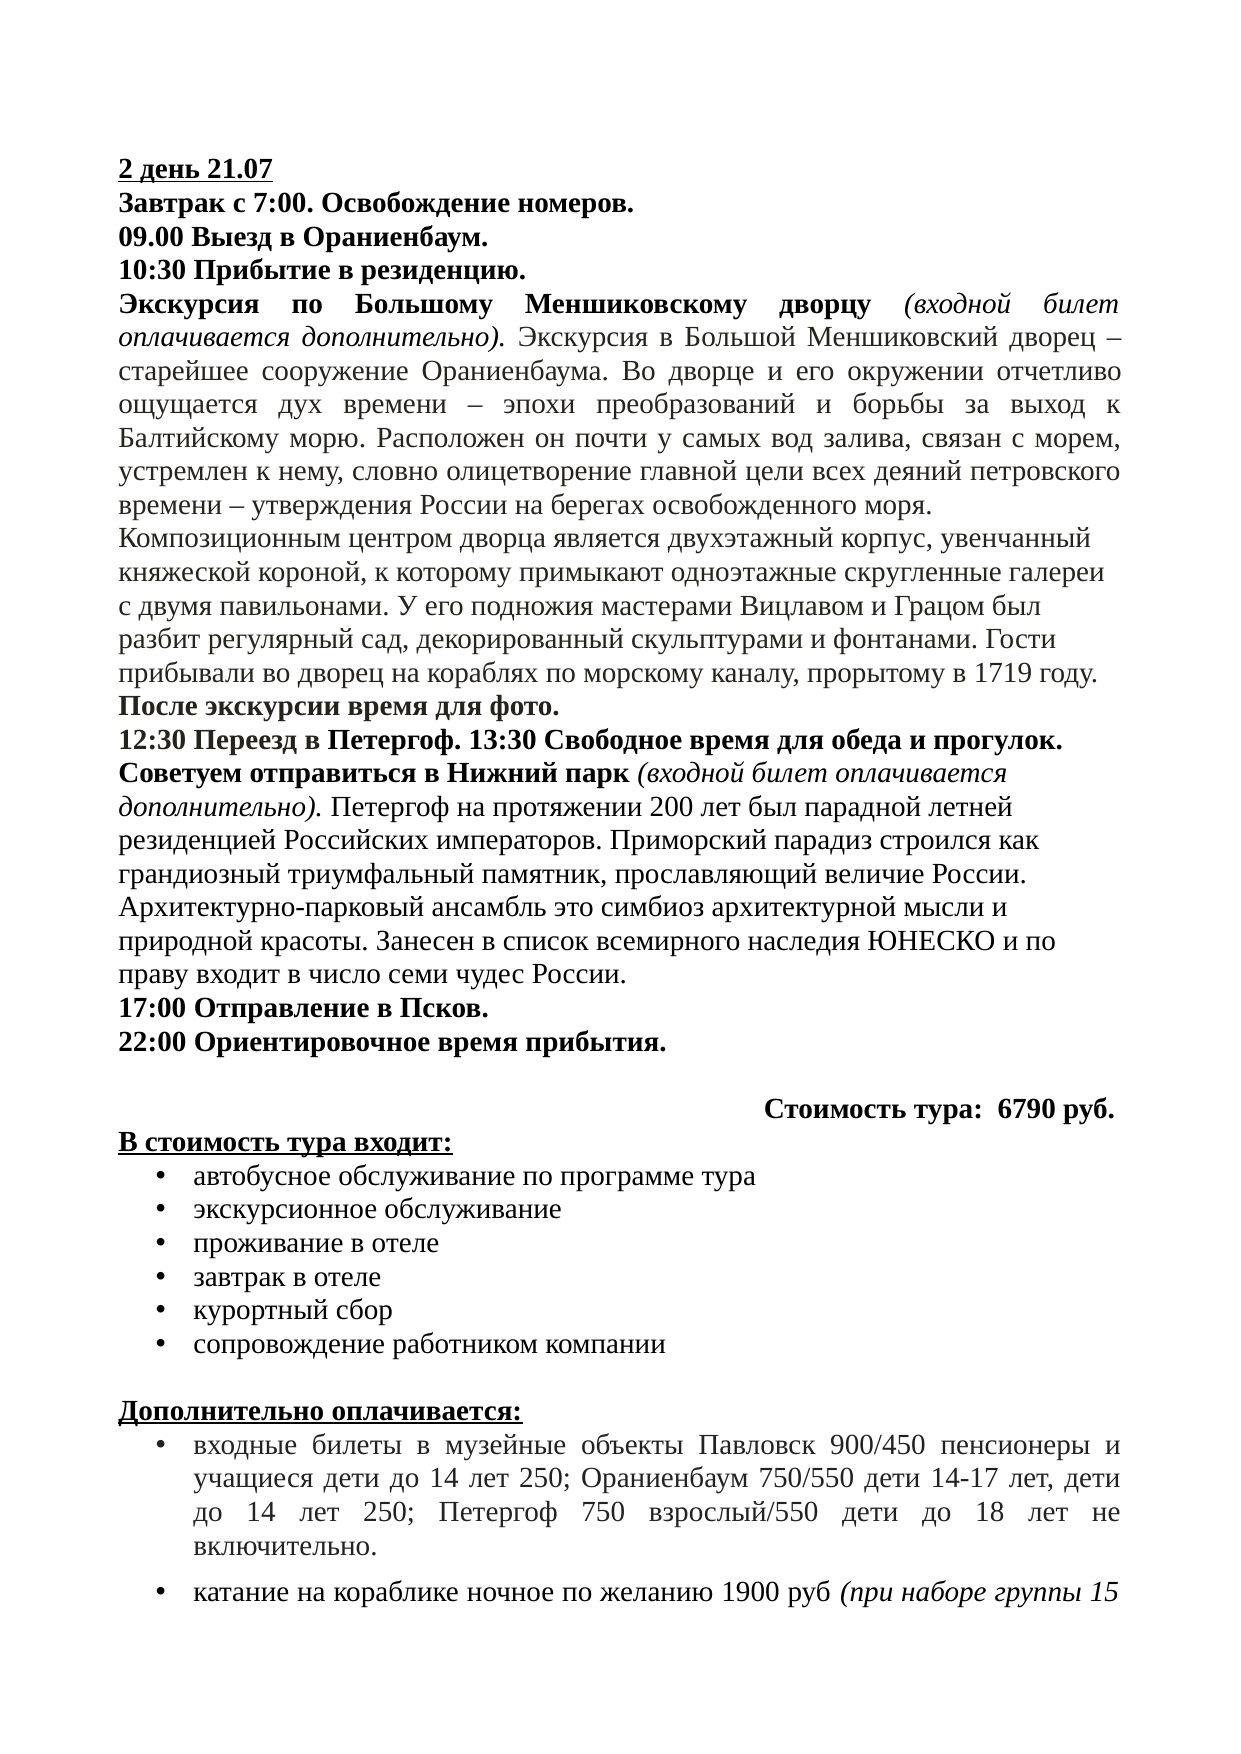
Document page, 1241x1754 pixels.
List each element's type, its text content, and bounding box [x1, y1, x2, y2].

list автобусное обслуживание по программе тура [156, 1158, 1122, 1192]
text Дополнительно оплачивается: [118, 1393, 1122, 1427]
list сопровождение работником компании [156, 1326, 1122, 1360]
list завтрак в отеле [156, 1259, 1122, 1292]
text В стоимость тура входит: [118, 1124, 1122, 1158]
text 17:00 Отправление в Псков. [118, 990, 1122, 1024]
list проживание в отеле [156, 1225, 1122, 1259]
list курортный сбор [156, 1292, 1122, 1326]
text 22:00 Ориентировочное время прибытия. [118, 1024, 1122, 1057]
list катание на кораблике ночное по желанию 1900 руб (при наборе группы 15 [156, 1574, 1122, 1607]
text 09.00 Выезд в Ораниенбаум. [118, 219, 1122, 252]
text Композиционным центром дворца является двухэтажный корпус, увенчанный княжеской короной, к которому примыкают одноэтажные скругленные галереи с двумя павильонами. У его подножия мастерами Вицлавом и Грацом был разбит регулярный сад, декорированный скульптурами и фонтанами. Гости прибывали во дворец на кораблях по морскому каналу, прорытому в 1719 году. [118, 521, 1122, 688]
text Стоимость тура: 6790 руб. [118, 1091, 1122, 1124]
list входные билеты в музейные объекты Павловск 900/450 пенсионеры и учащиеся дети до 14 лет 250; Ораниенбаум 750/550 дети 14-17 лет, дети до 14 лет 250; Петергоф 750 взрослый/550 дети до 18 лет не включительно. [156, 1427, 1122, 1561]
text Завтрак с 7:00. Освобождение номеров. [118, 185, 1122, 219]
text После экскурсии время для фото. 12:30 Переезд в Петергоф. 13:30 Свободное время для обеда и прогулок. Советуем отправиться в Нижний парк (входной билет оплачивается дополнительно). Петергоф на протяжении 200 лет был парадной летней резиденцией Российских императоров. Приморский парадиз строился как грандиозный триумфальный памятник, прославляющий величие России. Архитектурно-парковый ансамбль это симбиоз архитектурной мысли и природной красоты. Занесен в список всемирного наследия ЮНЕСКО и по праву входит в число семи чудес России. [118, 688, 1122, 990]
text 2 день 21.07 [118, 152, 1122, 185]
list экскурсионное обслуживание [156, 1192, 1122, 1225]
text Экскурсия по Большому Меншиковскому дворцу (входной билет оплачивается дополнительно). Экскурсия в Большой Меншиковский дворец – старейшее сооружение Ораниенбаума. Во дворце и его окружении отчетливо ощущается дух времени – эпохи преобразований и борьбы за выход к Балтийскому морю. Расположен он почти у самых вод залива, связан с морем, устремлен к нему, словно олицетворение главной цели всех деяний петровского времени – утверждения России на берегах освобожденного моря. [118, 286, 1122, 521]
text 10:30 Прибытие в резиденцию. [118, 252, 1122, 286]
